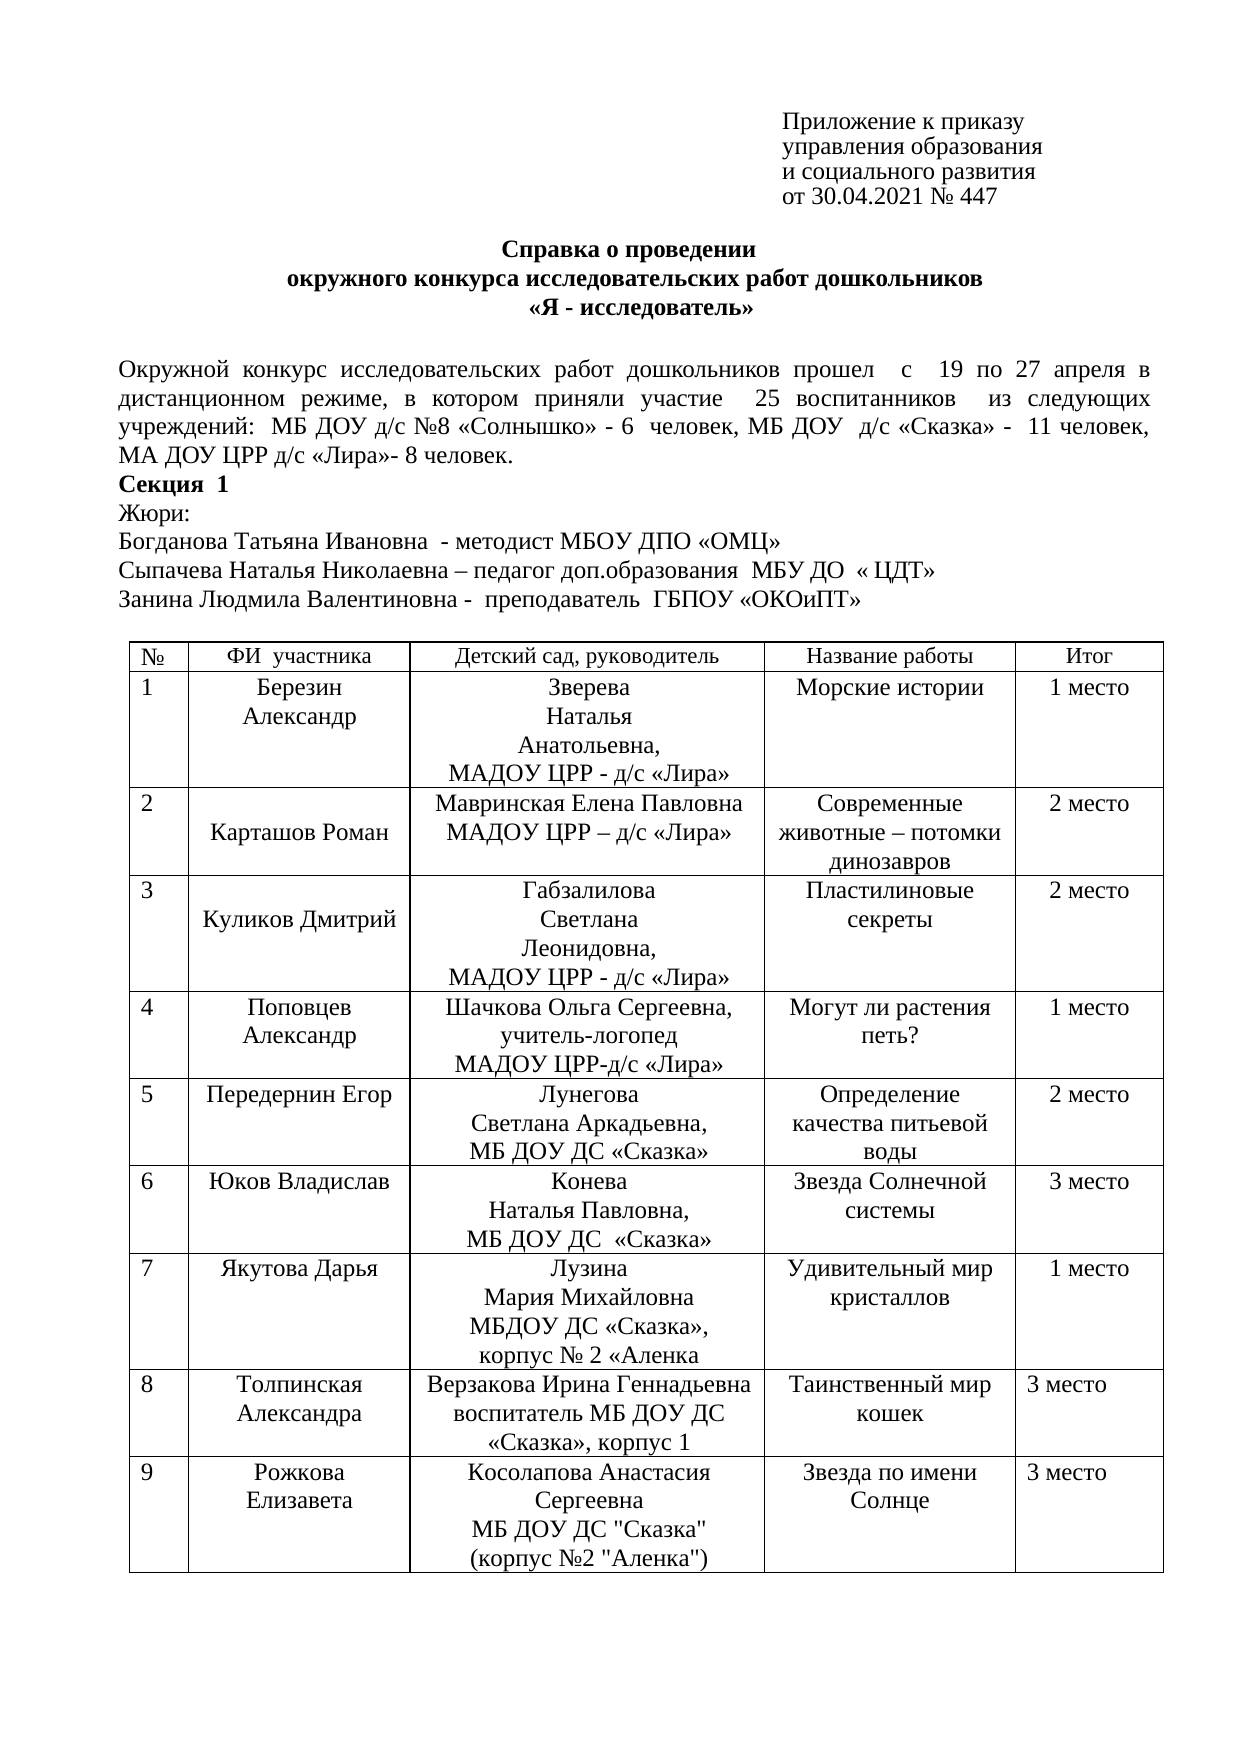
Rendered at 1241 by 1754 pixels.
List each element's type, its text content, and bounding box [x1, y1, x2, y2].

table_cell Мавринская Елена Павловна МАДОУ ЦРР – д/с «Лира» [411, 788, 764, 874]
table_cell 3 место [1016, 1166, 1163, 1252]
table_cell Удивительный мир кристаллов [765, 1254, 1015, 1368]
table_header Детский сад, руководитель [411, 643, 764, 671]
table_header № [130, 643, 188, 671]
text «Я - исследователь» [118, 292, 1152, 320]
table_header ФИ участника [189, 643, 409, 671]
table_cell Карташов Роман [189, 788, 409, 874]
table_header Название работы [765, 643, 1015, 671]
text окружного конкурса исследовательских работ дошкольников [118, 263, 1152, 292]
table_cell Таинственный мир кошек [765, 1370, 1015, 1456]
table_cell 2 место [1016, 1079, 1163, 1165]
table_cell 7 [130, 1254, 188, 1368]
table_cell Передернин Егор [189, 1079, 409, 1165]
table_cell 1 место [1016, 1254, 1163, 1368]
table_cell Конева Наталья Павловна, МБ ДОУ ДС «Сказка» [411, 1166, 764, 1252]
table_cell 8 [130, 1370, 188, 1456]
table_cell Современные животные – потомки динозавров [765, 788, 1015, 874]
table_cell Морские истории [765, 672, 1015, 787]
table_cell 5 [130, 1079, 188, 1165]
table_cell Толпинская Александра [189, 1370, 409, 1456]
table_cell 1 [130, 672, 188, 787]
table_cell Звезда Солнечной системы [765, 1166, 1015, 1252]
text Секция 1 [118, 469, 1152, 498]
table_cell Косолапова Анастасия Сергеевна МБ ДОУ ДС "Сказка" (корпус №2 "Аленка") [411, 1457, 764, 1572]
table_cell Звезда по имени Солнце [765, 1457, 1015, 1572]
table_cell 3 [130, 876, 188, 991]
text Богданова Татьяна Ивановна - методист МБОУ ДПО «ОМЦ» [118, 526, 1152, 555]
table_cell 2 место [1016, 876, 1163, 991]
text от 30.04.2021 № 447 [782, 184, 1152, 209]
text Окружной конкурс исследовательских работ дошкольников прошел с 19 по 27 апреля в дистанционном режиме, в котором приняли участие 25 воспитанников из следующих учреждений: МБ ДОУ д/с №8 «Солнышко» - 6 человек, МБ ДОУ д/с «Сказка» - 11 человек, МА ДОУ ЦРР д/с «Лира»- 8 человек. [118, 354, 1152, 469]
table_cell Могут ли растения петь? [765, 992, 1015, 1078]
table_cell Верзакова Ирина Геннадьевна воспитатель МБ ДОУ ДС «Сказка», корпус 1 [411, 1370, 764, 1456]
table_cell 4 [130, 992, 188, 1078]
table_cell 9 [130, 1457, 188, 1572]
table_cell Якутова Дарья [189, 1254, 409, 1368]
table_cell Березин Александр [189, 672, 409, 787]
table_cell 2 место [1016, 788, 1163, 874]
table_cell 6 [130, 1166, 188, 1252]
text Сыпачева Наталья Николаевна – педагог доп.образования МБУ ДО « ЦДТ» [118, 555, 1152, 584]
text Жюри: [118, 498, 1152, 526]
table_cell Лунегова Светлана Аркадьевна, МБ ДОУ ДС «Сказка» [411, 1079, 764, 1165]
table_cell Шачкова Ольга Сергеевна, учитель-логопед МАДОУ ЦРР-д/с «Лира» [411, 992, 764, 1078]
table_cell Зверева Наталья Анатольевна, МАДОУ ЦРР - д/с «Лира» [411, 672, 764, 787]
table_cell Юков Владислав [189, 1166, 409, 1252]
text Справка о проведении [118, 234, 1152, 263]
table_cell Поповцев Александр [189, 992, 409, 1078]
table_cell 1 место [1016, 992, 1163, 1078]
text управления образования [782, 134, 1152, 159]
text и социального развития [782, 159, 1152, 184]
table_cell 2 [130, 788, 188, 874]
table_cell Лузина Мария Михайловна МБДОУ ДС «Сказка», корпус № 2 «Аленка [411, 1254, 764, 1368]
table_cell Пластилиновые секреты [765, 876, 1015, 991]
table_cell Рожкова Елизавета [189, 1457, 409, 1572]
text Приложение к приказу [782, 109, 1152, 134]
table_cell Габзалилова Светлана Леонидовна, МАДОУ ЦРР - д/с «Лира» [411, 876, 764, 991]
table_cell Куликов Дмитрий [189, 876, 409, 991]
table_cell 3 место [1016, 1370, 1163, 1456]
table_cell 1 место [1016, 672, 1163, 787]
table_cell Определение качества питьевой воды [765, 1079, 1015, 1165]
table_cell 3 место [1016, 1457, 1163, 1572]
table_header Итог [1016, 643, 1163, 671]
text Занина Людмила Валентиновна - преподаватель ГБПОУ «ОКОиПТ» [118, 584, 1152, 613]
